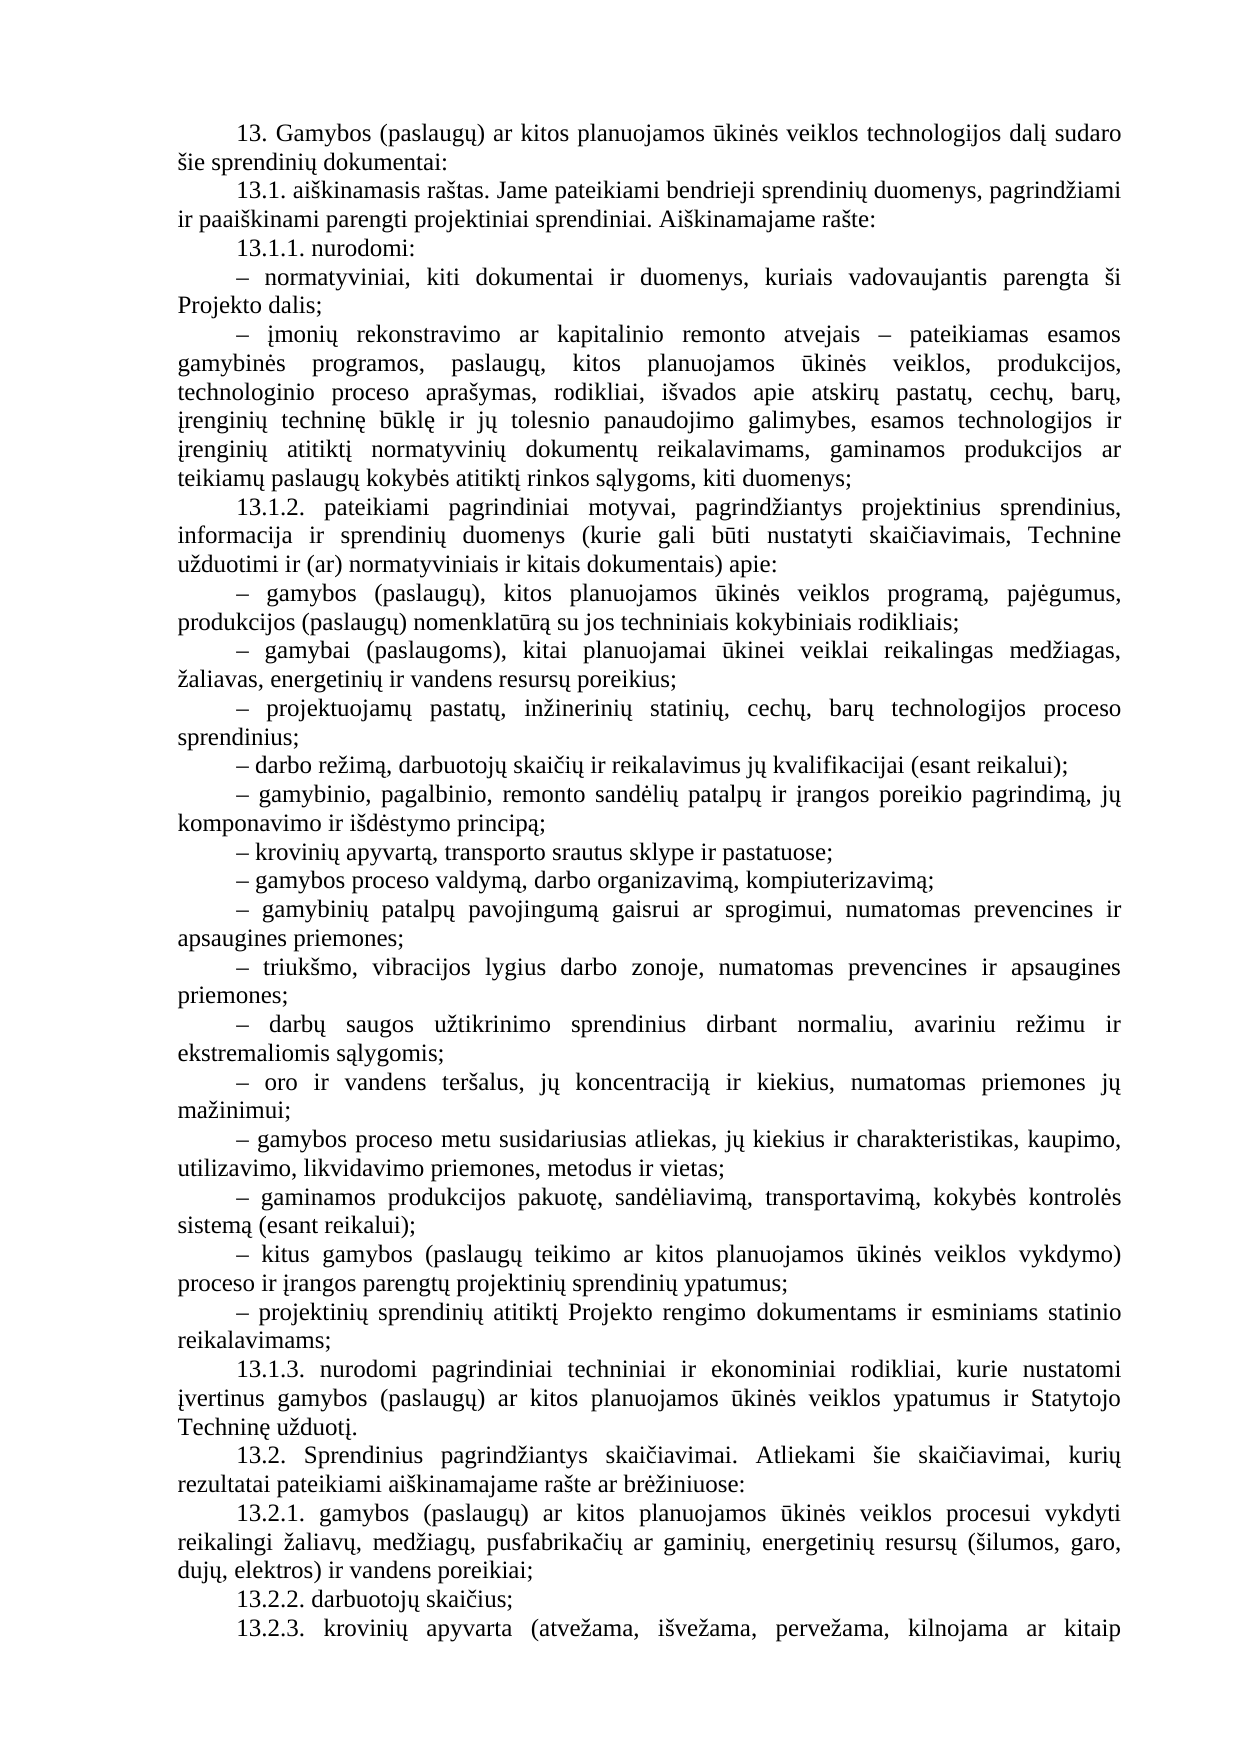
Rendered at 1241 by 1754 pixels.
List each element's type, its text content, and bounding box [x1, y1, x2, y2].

text – gamybinio, pagalbinio, remonto sandėlių patalpų ir įrangos poreikio pagrindimą, jų komponavimo ir išdėstymo principą; [177, 779, 1122, 837]
text – triukšmo, vibracijos lygius darbo zonoje, numatomas prevencines ir apsaugines priemones; [177, 952, 1122, 1009]
text – gamybos proceso metu susidariusias atliekas, jų kiekius ir charakteristikas, kaupimo, utilizavimo, likvidavimo priemones, metodus ir vietas; [177, 1124, 1122, 1182]
text – gamybos (paslaugų), kitos planuojamos ūkinės veiklos programą, pajėgumus, produkcijos (paslaugų) nomenklatūrą su jos techniniais kokybiniais rodikliais; [177, 578, 1122, 636]
text – gaminamos produkcijos pakuotę, sandėliavimą, transportavimą, kokybės kontrolės sistemą (esant reikalui); [177, 1182, 1122, 1239]
text 13.1.1. nurodomi: [177, 233, 1122, 262]
text – įmonių rekonstravimo ar kapitalinio remonto atvejais – pateikiamas esamos gamybinės programos, paslaugų, kitos planuojamos ūkinės veiklos, produkcijos, technologinio proceso aprašymas, rodikliai, išvados apie atskirų pastatų, cechų, barų, įrenginių techninę būklę ir jų tolesnio panaudojimo galimybes, esamos technologijos ir įrenginių atitiktį normatyvinių dokumentų reikalavimams, gaminamos produkcijos ar teikiamų paslaugų kokybės atitiktį rinkos sąlygoms, kiti duomenys; [177, 319, 1122, 492]
text – gamybinių patalpų pavojingumą gaisrui ar sprogimui, numatomas prevencines ir apsaugines priemones; [177, 894, 1122, 952]
text 13.2. Sprendinius pagrindžiantys skaičiavimai. Atliekami šie skaičiavimai, kurių rezultatai pateikiami aiškinamajame rašte ar brėžiniuose: [177, 1441, 1122, 1498]
text – darbų saugos užtikrinimo sprendinius dirbant normaliu, avariniu režimu ir ekstremaliomis sąlygomis; [177, 1009, 1122, 1067]
text 13.2.2. darbuotojų skaičius; [177, 1584, 1122, 1613]
text 13.2.1. gamybos (paslaugų) ar kitos planuojamos ūkinės veiklos procesui vykdyti reikalingi žaliavų, medžiagų, pusfabrikačių ar gaminių, energetinių resursų (šilumos, garo, dujų, elektros) ir vandens poreikiai; [177, 1498, 1122, 1584]
text – gamybos proceso valdymą, darbo organizavimą, kompiuterizavimą; [177, 866, 1122, 894]
text – gamybai (paslaugoms), kitai planuojamai ūkinei veiklai reikalingas medžiagas, žaliavas, energetinių ir vandens resursų poreikius; [177, 636, 1122, 693]
text – normatyviniai, kiti dokumentai ir duomenys, kuriais vadovaujantis parengta ši Projekto dalis; [177, 262, 1122, 319]
text – projektinių sprendinių atitiktį Projekto rengimo dokumentams ir esminiams statinio reikalavimams; [177, 1297, 1122, 1354]
text 13.2.3. krovinių apyvarta (atvežama, išvežama, pervežama, kilnojama ar kitaip [177, 1613, 1122, 1642]
text – oro ir vandens teršalus, jų koncentraciją ir kiekius, numatomas priemones jų mažinimui; [177, 1067, 1122, 1124]
text 13.1.2. pateikiami pagrindiniai motyvai, pagrindžiantys projektinius sprendinius, informacija ir sprendinių duomenys (kurie gali būti nustatyti skaičiavimais, Technine užduotimi ir (ar) normatyviniais ir kitais dokumentais) apie: [177, 492, 1122, 578]
text – projektuojamų pastatų, inžinerinių statinių, cechų, barų technologijos proceso sprendinius; [177, 693, 1122, 751]
text – krovinių apyvartą, transporto srautus sklype ir pastatuose; [177, 837, 1122, 866]
text 13. Gamybos (paslaugų) ar kitos planuojamos ūkinės veiklos technologijos dalį sudaro šie sprendinių dokumentai: [177, 118, 1122, 176]
text – kitus gamybos (paslaugų teikimo ar kitos planuojamos ūkinės veiklos vykdymo) proceso ir įrangos parengtų projektinių sprendinių ypatumus; [177, 1239, 1122, 1297]
text – darbo režimą, darbuotojų skaičių ir reikalavimus jų kvalifikacijai (esant reikalui); [177, 751, 1122, 779]
text 13.1. aiškinamasis raštas. Jame pateikiami bendrieji sprendinių duomenys, pagrindžiami ir paaiškinami parengti projektiniai sprendiniai. Aiškinamajame rašte: [177, 176, 1122, 233]
text 13.1.3. nurodomi pagrindiniai techniniai ir ekonominiai rodikliai, kurie nustatomi įvertinus gamybos (paslaugų) ar kitos planuojamos ūkinės veiklos ypatumus ir Statytojo Techninę užduotį. [177, 1354, 1122, 1441]
